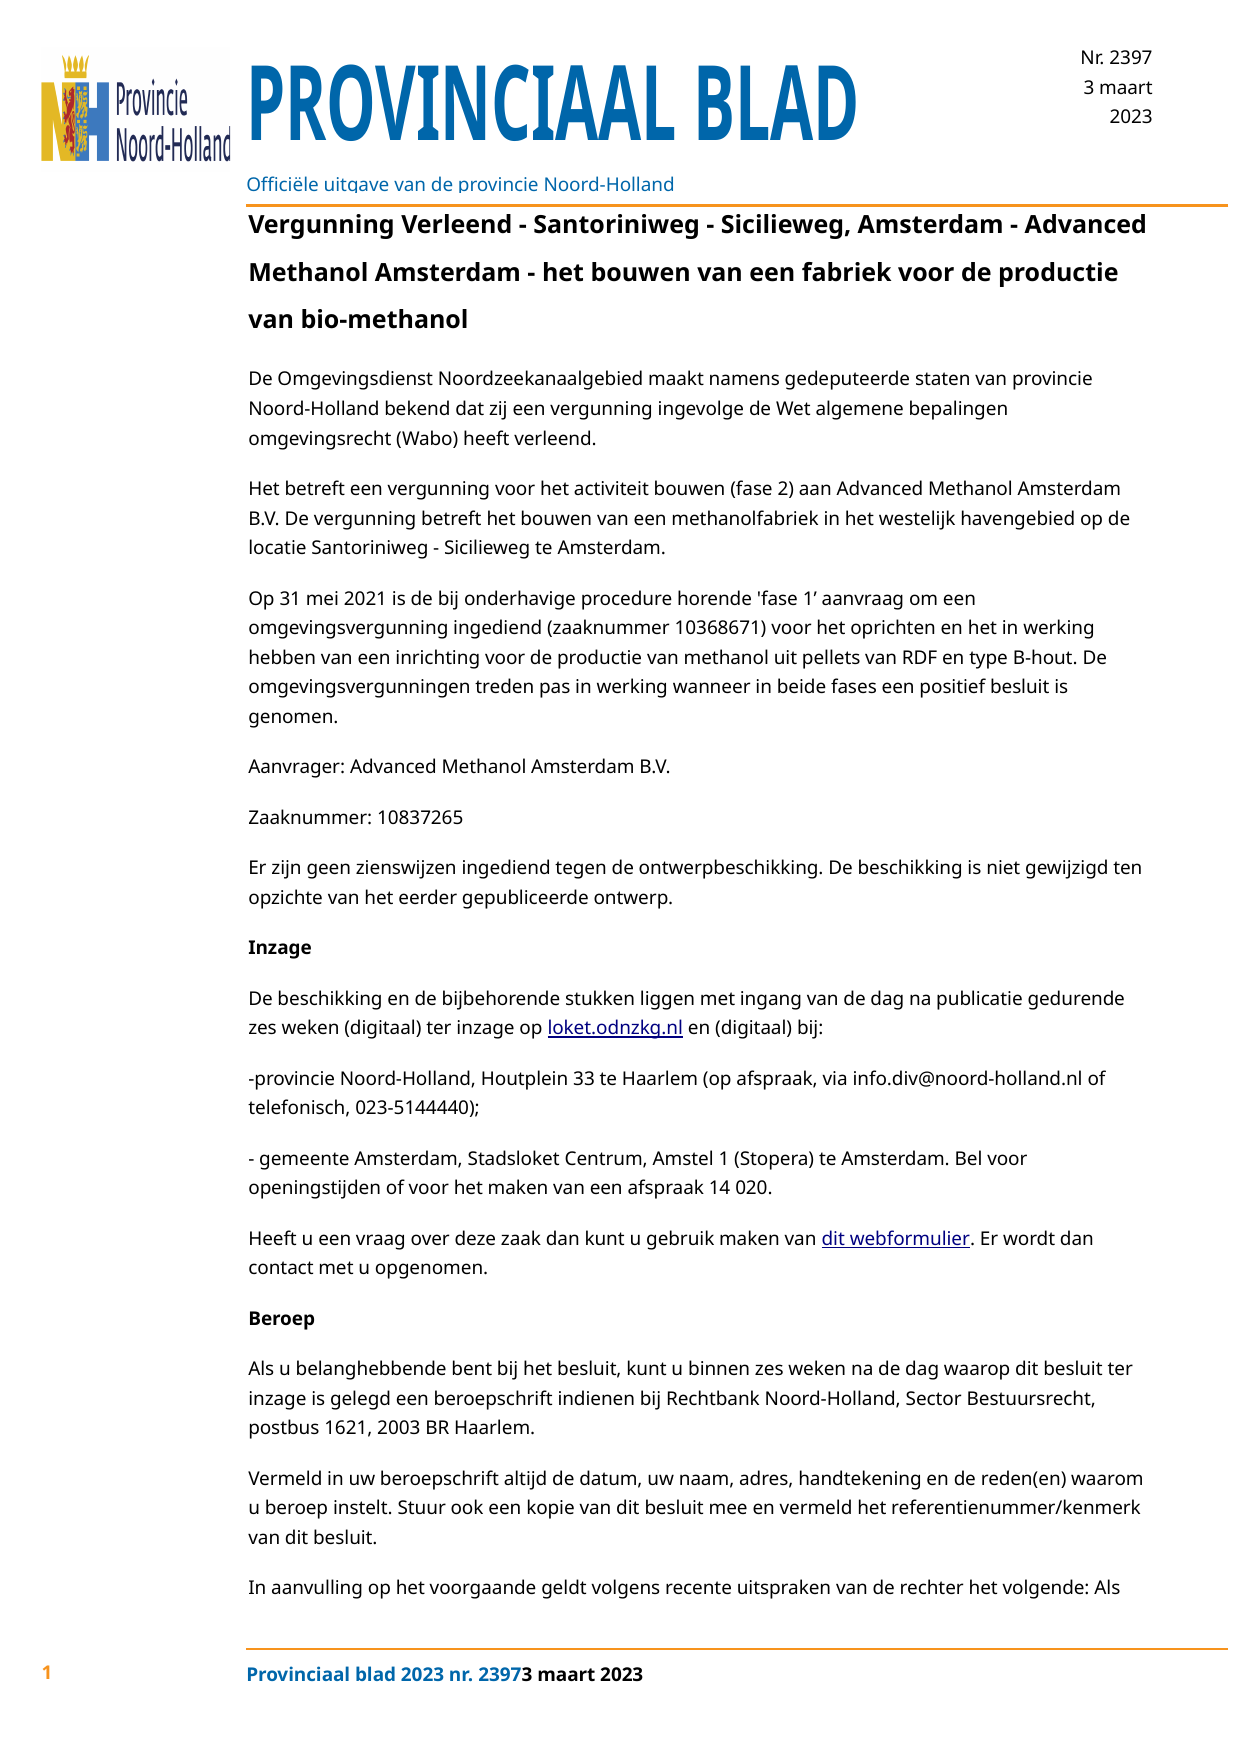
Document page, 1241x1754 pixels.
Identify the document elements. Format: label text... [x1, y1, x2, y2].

text Er zijn geen zienswijzen ingediend tegen de ontwerpbeschikking. De beschikking is niet gewijzigd ten opzichte van het eerder gepubliceerde ontwerp. [248, 854, 1152, 909]
text Heeft u een vraag over deze zaak dan kunt u gebruik maken van dit webformulier. Er wordt dan contact met u opgenomen. [248, 1225, 1152, 1280]
text Beroep [248, 1305, 1152, 1330]
text De beschikking en de bijbehorende stukken liggen met ingang van de dag na publicatie gedurende zes weken (digitaal) ter inzage op loket.odnzkg.nl en (digitaal) bij: [248, 985, 1152, 1040]
text Het betreft een vergunning voor het activiteit bouwen (fase 2) aan Advanced Methanol Amsterdam B.V. De vergunning betreft het bouwen van een methanolfabriek in het westelijk havengebied op de locatie Santoriniweg - Sicilieweg te Amsterdam. [248, 475, 1152, 560]
text Vermeld in uw beroepschrift altijd de datum, uw naam, adres, handtekening en de reden(en) waarom u beroep instelt. Stuur ook een kopie van dit besluit mee en vermeld het referentienummer/kenmerk van dit besluit. [248, 1465, 1152, 1549]
picture [41, 47, 231, 172]
text Aanvrager: Advanced Methanol Amsterdam B.V. [248, 753, 1152, 779]
text Als u belanghebbende bent bij het besluit, kunt u binnen zes weken na de dag waarop dit besluit ter inzage is gelegd een beroepschrift indienen bij Rechtbank Noord-Holland, Sector Bestuursrecht, postbus 1621, 2003 BR Haarlem. [248, 1355, 1152, 1440]
text In aanvulling op het voorgaande geldt volgens recente uitspraken van de rechter het volgende: Als [248, 1574, 1152, 1600]
text Vergunning Verleend - Santoriniweg - Sicilieweg, Amsterdam - Advanced Methanol Amsterdam - het bouwen van een fabriek voor de productie van bio-methanol [248, 207, 1152, 336]
text -provincie Noord-Holland, Houtplein 33 te Haarlem (op afspraak, via info.div@noord-holland.nl of telefonisch, 023-5144440); [248, 1065, 1152, 1120]
text Op 31 mei 2021 is de bij onderhavige procedure horende 'fase 1’ aanvraag om een omgevingsvergunning ingediend (zaaknummer 10368671) voor het oprichten en het in werking hebben van een inrichting voor de productie van methanol uit pellets van RDF en type B-hout. De omgevingsvergunningen treden pas in werking wanneer in beide fases een positief besluit is genomen. [248, 585, 1152, 729]
text De Omgevingsdienst Noordzeekanaalgebied maakt namens gedeputeerde staten van provincie Noord-Holland bekend dat zij een vergunning ingevolge de Wet algemene bepalingen omgevingsrecht (Wabo) heeft verleend. [248, 366, 1152, 450]
text Zaaknummer: 10837265 [248, 804, 1152, 829]
text Inzage [248, 934, 1152, 960]
text - gemeente Amsterdam, Stadsloket Centrum, Amstel 1 (Stopera) te Amsterdam. Bel voor openingstijden of voor het maken van een afspraak 14 020. [248, 1145, 1152, 1200]
